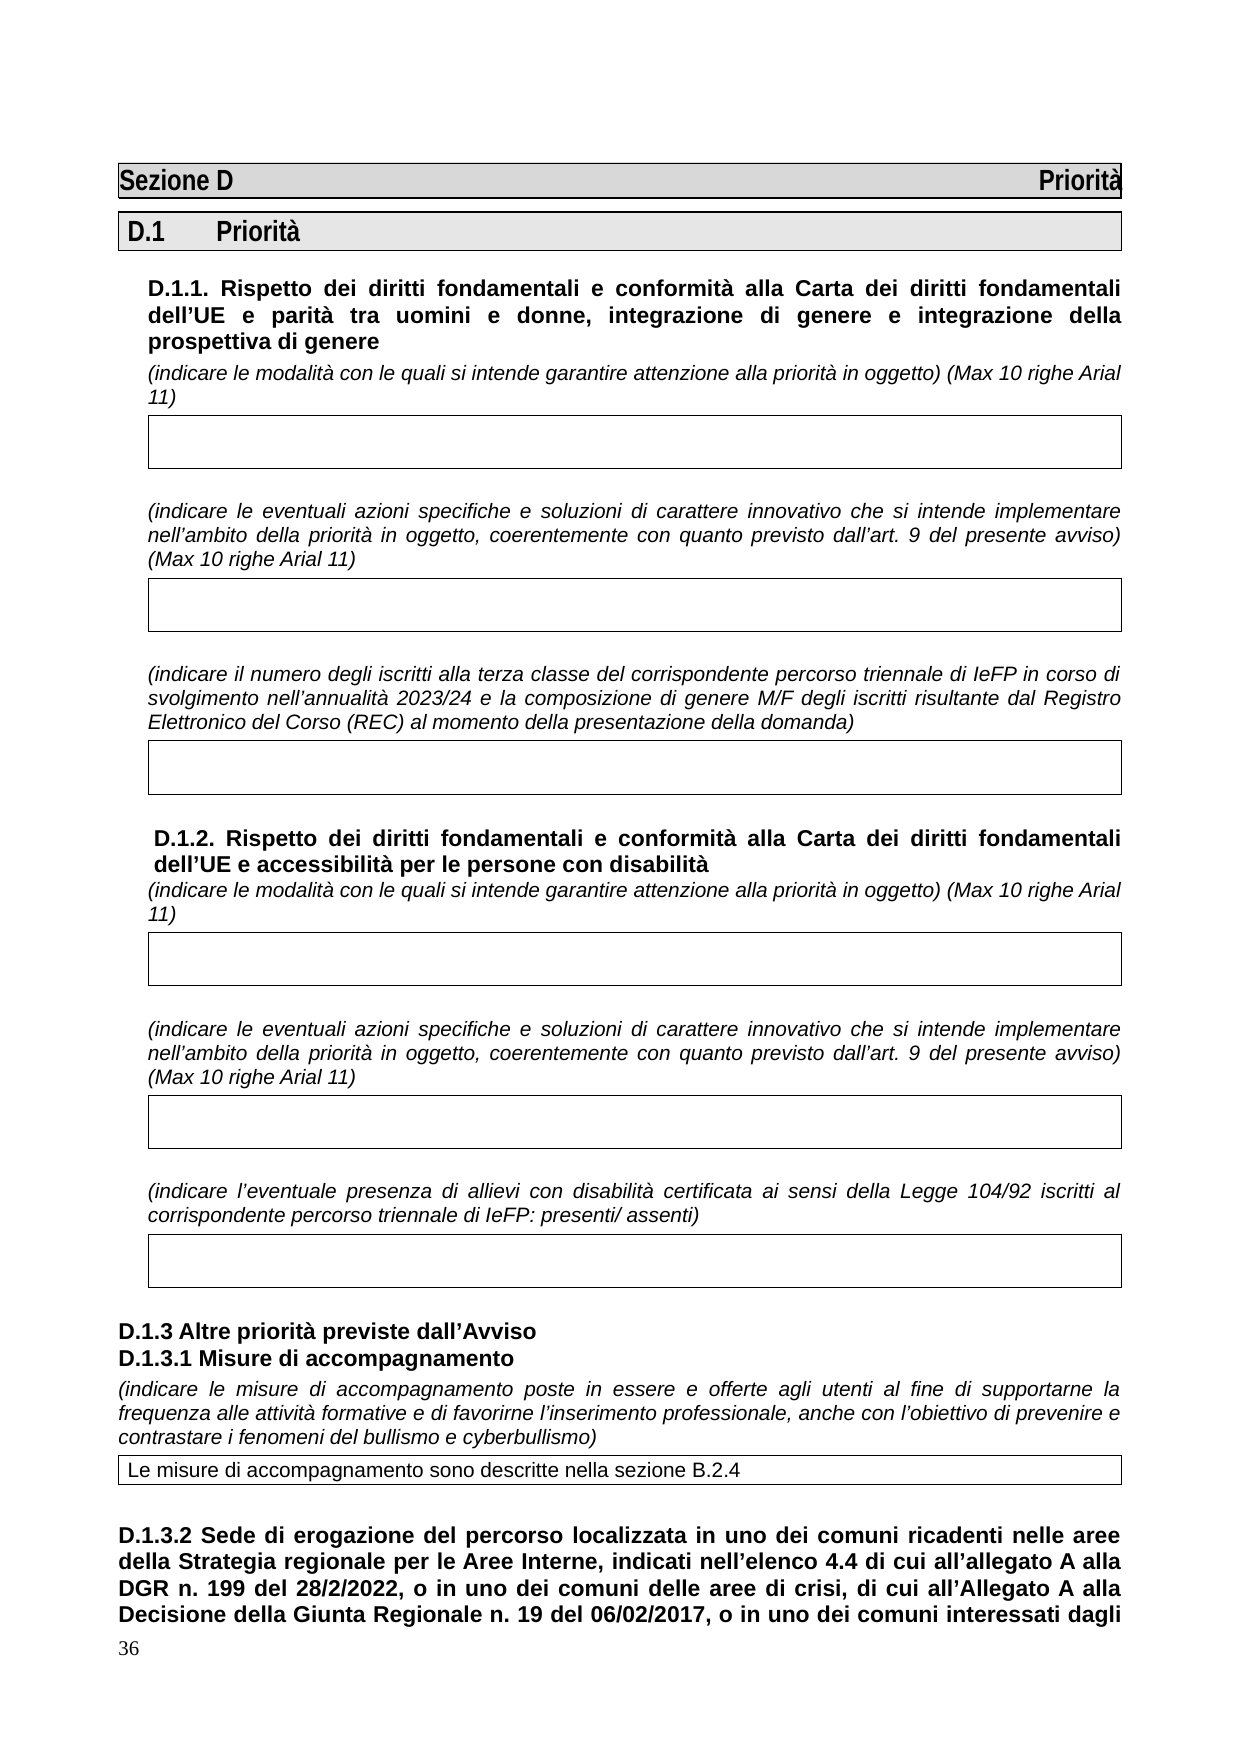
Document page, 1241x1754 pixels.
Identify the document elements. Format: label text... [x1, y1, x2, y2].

text (indicare le modalità con le quali si intende garantire attenzione alla priorità in oggetto) (Max 10 righe Arial 11) [148, 878, 1122, 926]
text (indicare le eventuali azioni specifiche e soluzioni di carattere innovativo che si intende implementare nell’ambito della priorità in oggetto, coerentemente con quanto previsto dall’art. 9 del presente avviso) (Max 10 righe Arial 11) [148, 499, 1122, 571]
text D.1.3.1 Misure di accompagnamento [118, 1344, 1122, 1371]
subtitle D.1.1. Rispetto dei diritti fondamentali e conformità alla Carta dei diritti fondamentali dell’UE e parità tra uomini e donne, integrazione di genere e integrazione della prospettiva di genere [148, 275, 1122, 354]
text (indicare le eventuali azioni specifiche e soluzioni di carattere innovativo che si intende implementare nell’ambito della priorità in oggetto, coerentemente con quanto previsto dall’art. 9 del presente avviso) (Max 10 righe Arial 11) [148, 1017, 1122, 1088]
text D.1.3.2 Sede di erogazione del percorso localizzata in uno dei comuni ricadenti nelle aree della Strategia regionale per le Aree Interne, indicati nell’elenco 4.4 di cui all’allegato A alla DGR n. 199 del 28/2/2022, o in uno dei comuni delle aree di crisi, di cui all’Allegato A alla Decisione della Giunta Regionale n. 19 del 06/02/2017, o in uno dei comuni interessati dagli [118, 1522, 1122, 1627]
text D.1.3 Altre priorità previste dall’Avviso [118, 1318, 1122, 1344]
text (indicare le misure di accompagnamento poste in essere e offerte agli utenti al fine di supportarne la frequenza alle attività formative e di favorirne l’inserimento professionale, anche con l’obiettivo di prevenire e contrastare i fenomeni del bullismo e cyberbullismo) [118, 1377, 1122, 1449]
text Le misure di accompagnamento sono descritte nella sezione B.2.4 [119, 1456, 1121, 1484]
text (indicare il numero degli iscritti alla terza classe del corrispondente percorso triennale di IeFP in corso di svolgimento nell’annualità 2023/24 e la composizione di genere M/F degli iscritti risultante dal Registro Elettronico del Corso (REC) al momento della presentazione della domanda) [148, 662, 1122, 734]
text (indicare l’eventuale presenza di allievi con disabilità certificata ai sensi della Legge 104/92 iscritti al corrispondente percorso triennale di IeFP: presenti/ assenti) [148, 1179, 1122, 1227]
text (indicare le modalità con le quali si intende garantire attenzione alla priorità in oggetto) (Max 10 righe Arial 11) [148, 361, 1122, 408]
subtitle D.1.2. Rispetto dei diritti fondamentali e conformità alla Carta dei diritti fondamentali dell’UE e accessibilità per le persone con disabilità [153, 825, 1122, 878]
text Sezione D Priorità [119, 164, 1120, 197]
text D.1 Priorità [119, 213, 1121, 250]
